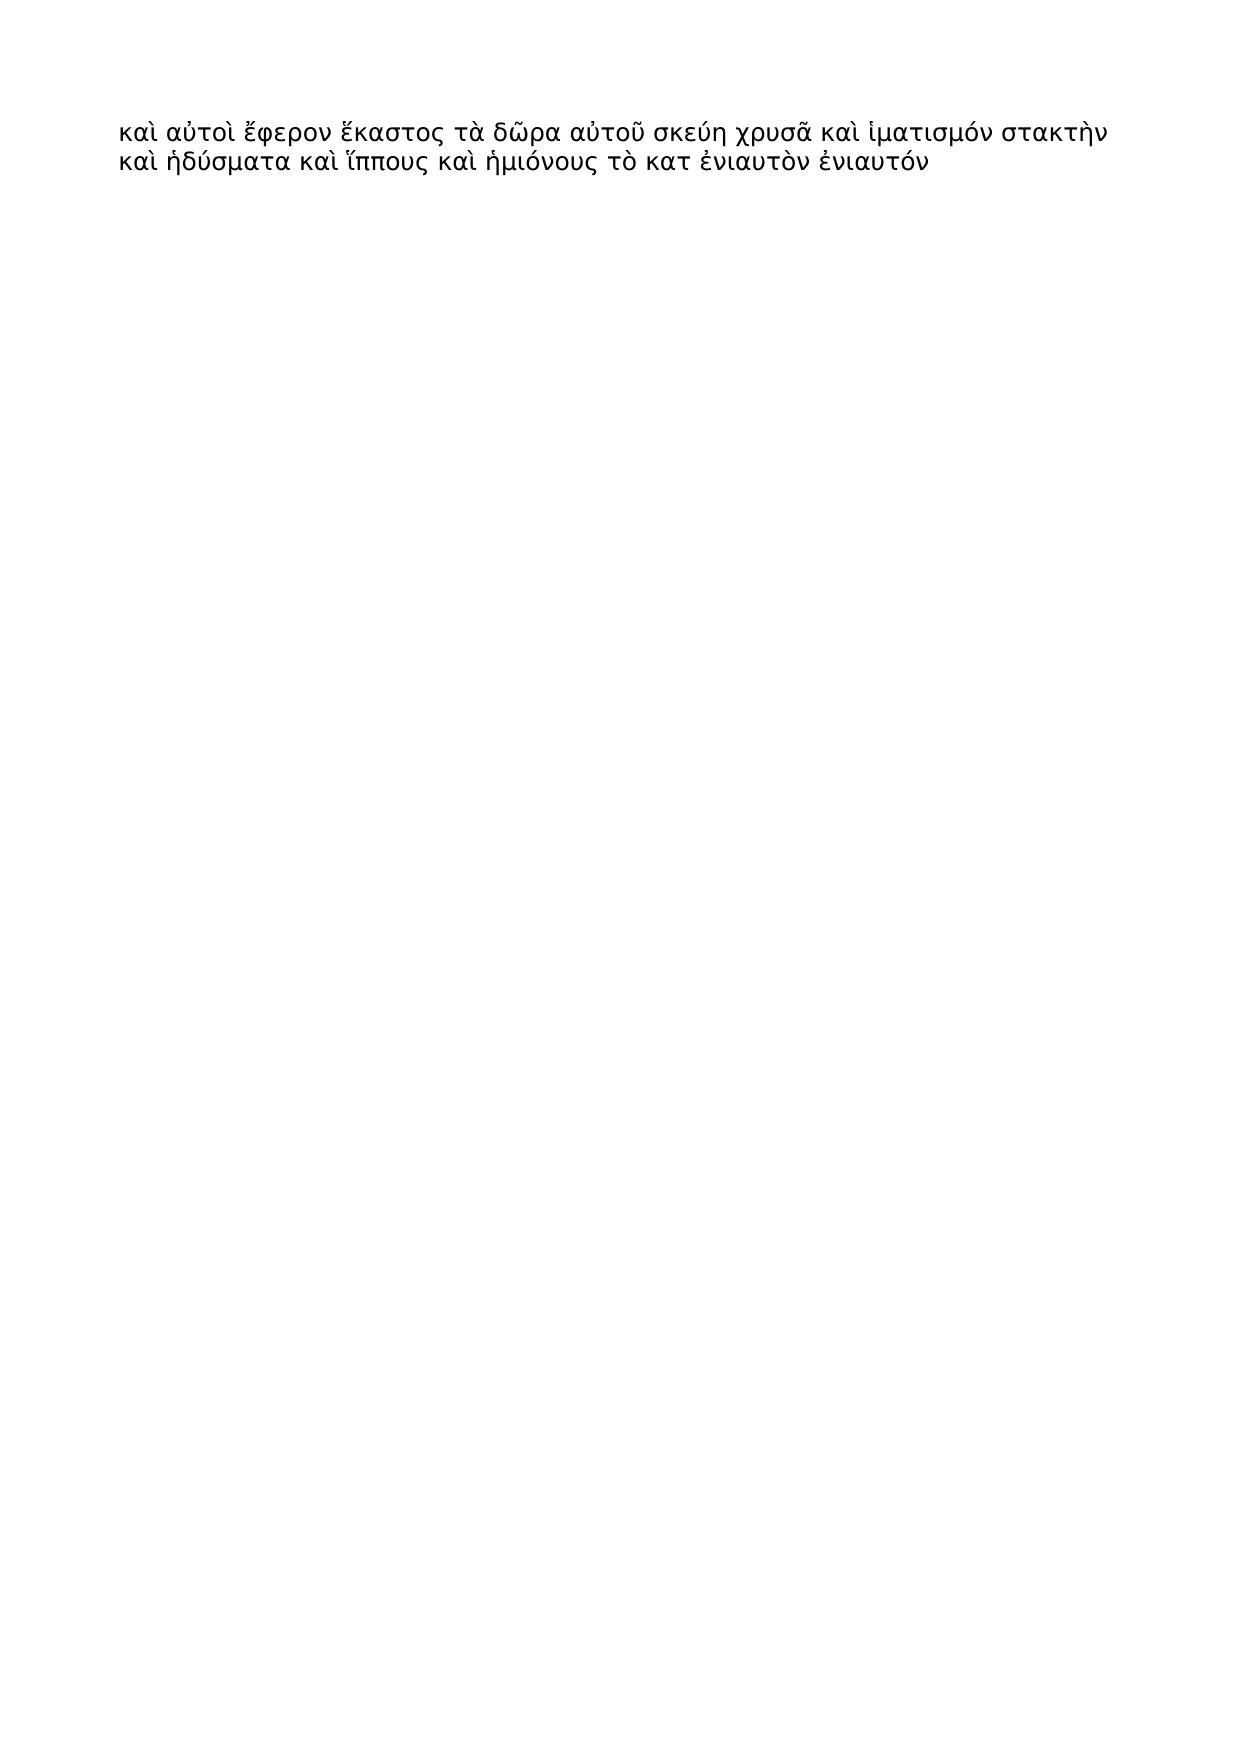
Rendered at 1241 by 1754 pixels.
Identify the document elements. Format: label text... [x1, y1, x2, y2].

text καὶ αὐτοὶ ἔφερον ἕκαστος τὰ δῶρα αὐτοῦ σκεύη χρυσᾶ καὶ ἱματισμόν στακτὴν καὶ ἡδύσματα καὶ ἵππους καὶ ἡμιόνους τὸ κατ ἐνιαυτὸν ἐνιαυτόν [118, 118, 1122, 176]
